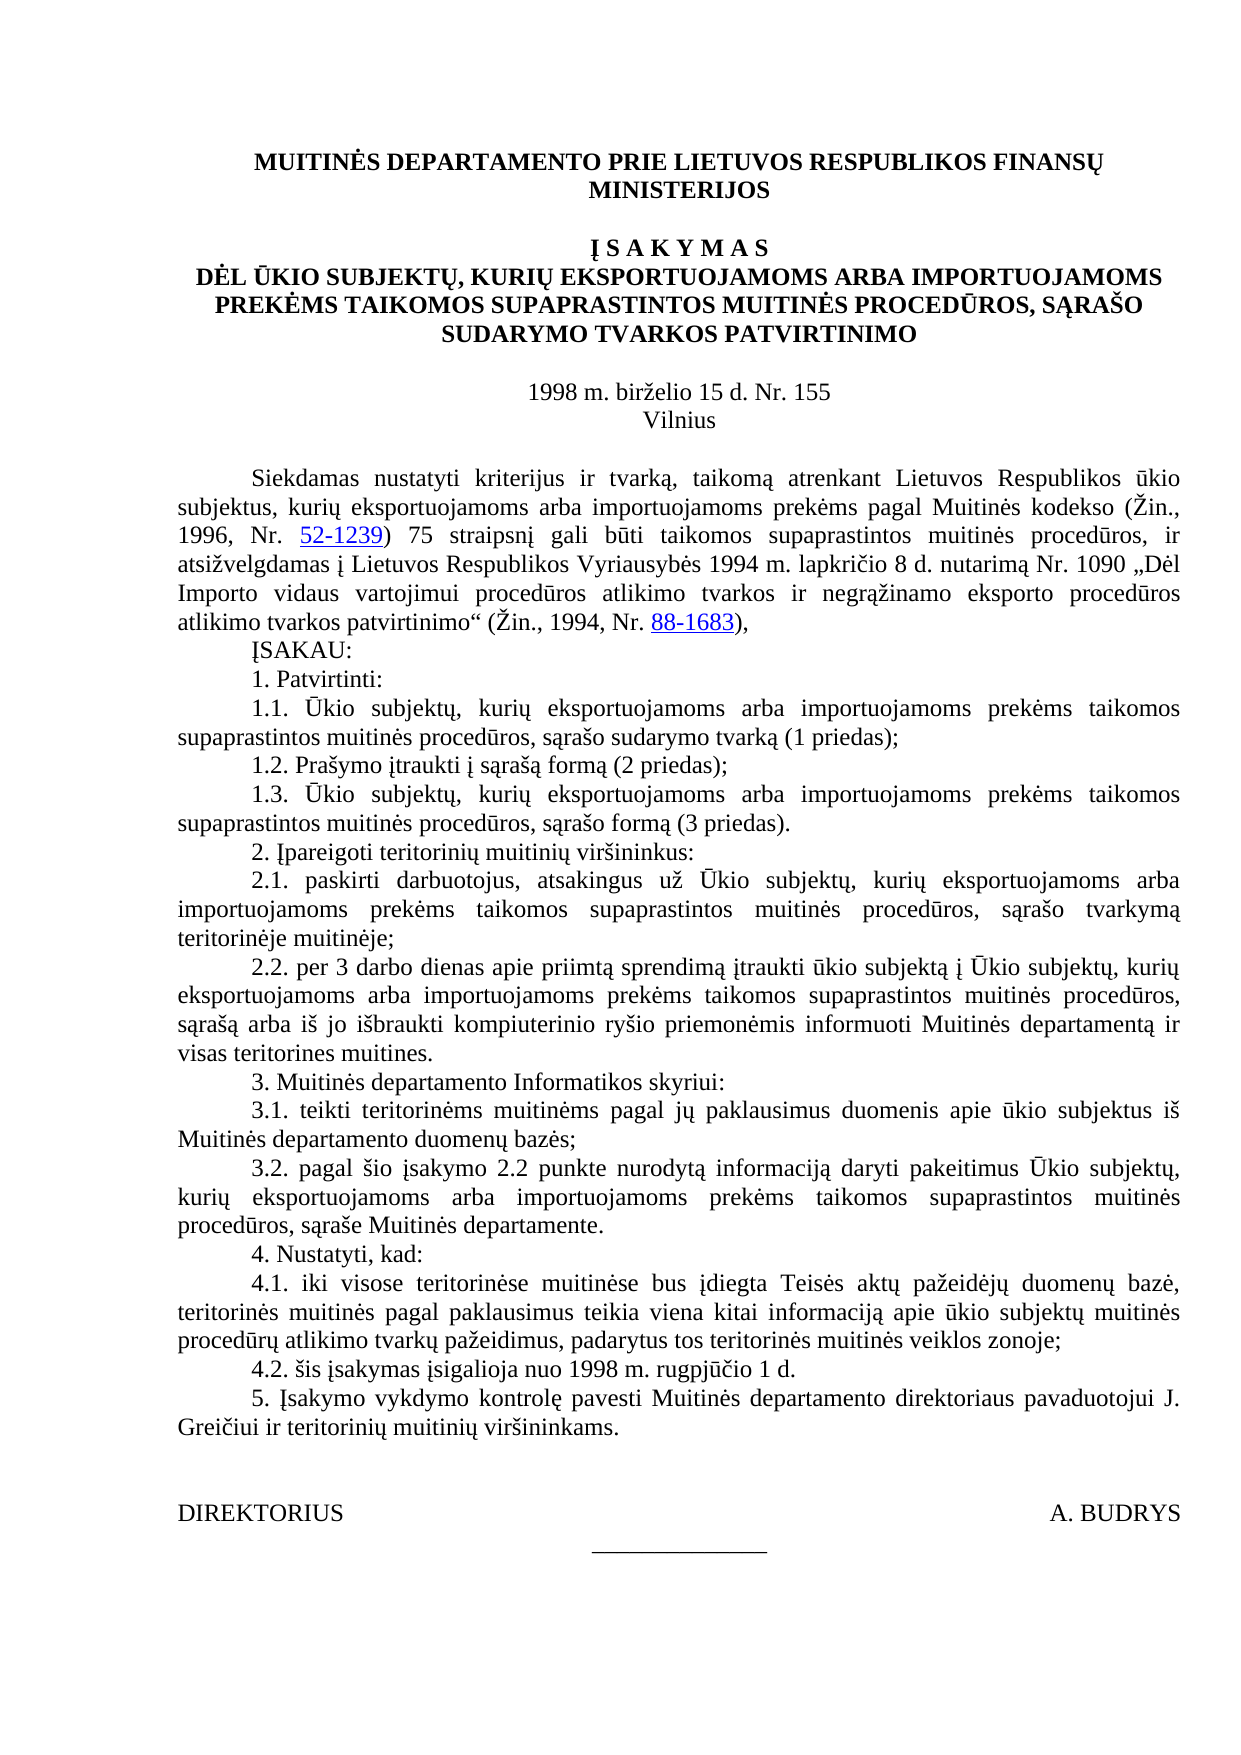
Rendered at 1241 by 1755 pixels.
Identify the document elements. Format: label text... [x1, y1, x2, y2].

text 4. Nustatyti, kad: [177, 1239, 1181, 1268]
text DĖL ŪKIO SUBJEKTŲ, KURIŲ EKSPORTUOJAMOMS ARBA IMPORTUOJAMOMS PREKĖMS TAIKOMOS SUPAPRASTINTOS MUITINĖS PROCEDŪROS, SĄRAŠO SUDARYMO TVARKOS PATVIRTINIMO [177, 262, 1181, 348]
text 3. Muitinės departamento Informatikos skyriui: [177, 1067, 1181, 1096]
text 1.3. Ūkio subjektų, kurių eksportuojamoms arba importuojamoms prekėms taikomos supaprastintos muitinės procedūros, sąrašo formą (3 priedas). [177, 779, 1181, 837]
text ______________ [177, 1527, 1181, 1556]
text MUITINĖS DEPARTAMENTO PRIE LIETUVOS RESPUBLIKOS FINANSŲ MINISTERIJOS [177, 147, 1181, 204]
text 1998 m. birželio 15 d. Nr. 155 [177, 377, 1181, 406]
text 3.1. teikti teritorinėms muitinėms pagal jų paklausimus duomenis apie ūkio subjektus iš Muitinės departamento duomenų bazės; [177, 1096, 1181, 1153]
text 2. Įpareigoti teritorinių muitinių viršininkus: [177, 837, 1181, 866]
text 5. Įsakymo vykdymo kontrolę pavesti Muitinės departamento direktoriaus pavaduotojui J. Greičiui ir teritorinių muitinių viršininkams. [177, 1383, 1181, 1441]
text 2.2. per 3 darbo dienas apie priimtą sprendimą įtraukti ūkio subjektą į Ūkio subjektų, kurių eksportuojamoms arba importuojamoms prekėms taikomos supaprastintos muitinės procedūros, sąrašą arba iš jo išbraukti kompiuterinio ryšio priemonėmis informuoti Muitinės departamentą ir visas teritorines muitines. [177, 952, 1181, 1067]
text 4.1. iki visose teritorinėse muitinėse bus įdiegta Teisės aktų pažeidėjų duomenų bazė, teritorinės muitinės pagal paklausimus teikia viena kitai informaciją apie ūkio subjektų muitinės procedūrų atlikimo tvarkų pažeidimus, padarytus tos teritorinės muitinės veiklos zonoje; [177, 1268, 1181, 1354]
text 2.1. paskirti darbuotojus, atsakingus už Ūkio subjektų, kurių eksportuojamoms arba importuojamoms prekėms taikomos supaprastintos muitinės procedūros, sąrašo tvarkymą teritorinėje muitinėje; [177, 866, 1181, 952]
text Į S A K Y M A S [177, 233, 1181, 262]
text ĮSAKAU: [177, 636, 1181, 664]
text 1. Patvirtinti: [177, 664, 1181, 693]
text Siekdamas nustatyti kriterijus ir tvarką, taikomą atrenkant Lietuvos Respublikos ūkio subjektus, kurių eksportuojamoms arba importuojamoms prekėms pagal Muitinės kodekso (Žin., 1996, Nr. 52-1239) 75 straipsnį gali būti taikomos supaprastintos muitinės procedūros, ir atsižvelgdamas į Lietuvos Respublikos Vyriausybės 1994 m. lapkričio 8 d. nutarimą Nr. 1090 „Dėl Importo vidaus vartojimui procedūros atlikimo tvarkos ir negrąžinamo eksporto procedūros atlikimo tvarkos patvirtinimo“ (Žin., 1994, Nr. 88-1683), [177, 463, 1181, 636]
text DIREKTORIUS A. BUDRYS [177, 1498, 1181, 1527]
text Vilnius [177, 406, 1181, 434]
text 1.2. Prašymo įtraukti į sąrašą formą (2 priedas); [177, 751, 1181, 779]
text 4.2. šis įsakymas įsigalioja nuo 1998 m. rugpjūčio 1 d. [177, 1354, 1181, 1383]
text 3.2. pagal šio įsakymo 2.2 punkte nurodytą informaciją daryti pakeitimus Ūkio subjektų, kurių eksportuojamoms arba importuojamoms prekėms taikomos supaprastintos muitinės procedūros, sąraše Muitinės departamente. [177, 1153, 1181, 1239]
text 1.1. Ūkio subjektų, kurių eksportuojamoms arba importuojamoms prekėms taikomos supaprastintos muitinės procedūros, sąrašo sudarymo tvarką (1 priedas); [177, 693, 1181, 751]
